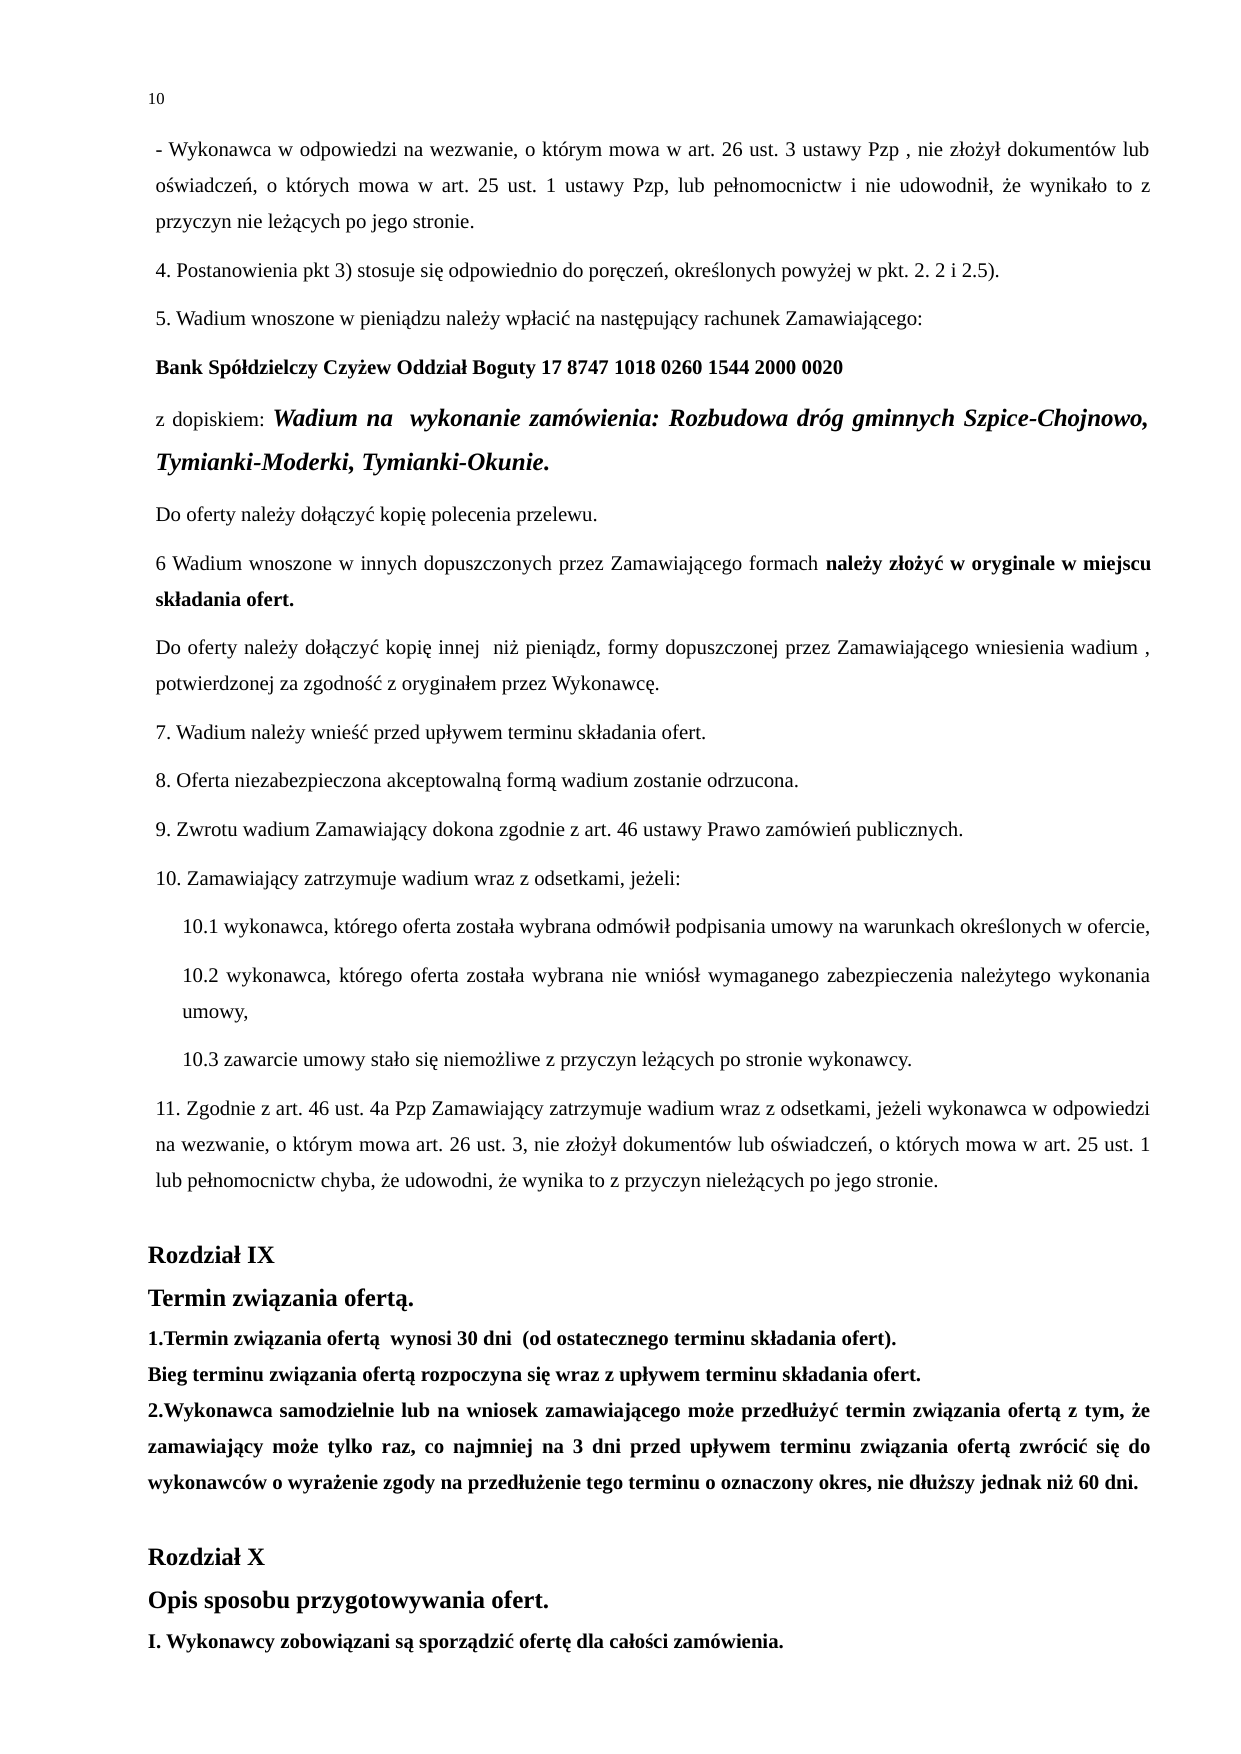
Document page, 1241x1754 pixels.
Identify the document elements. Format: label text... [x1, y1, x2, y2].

text 7. Wadium należy wnieść przed upływem terminu składania ofert. [155, 720, 1152, 744]
text Bank Spółdzielczy Czyżew Oddział Boguty 17 8747 1018 0260 1544 2000 0020 [155, 355, 1152, 379]
text 9. Zwrotu wadium Zamawiający dokona zgodnie z art. 46 ustawy Prawo zamówień publicznych. [155, 817, 1152, 841]
text 11. Zgodnie z art. 46 ust. 4a Pzp Zamawiający zatrzymuje wadium wraz z odsetkami, jeżeli wykonawca w odpowiedzi na wezwanie, o którym mowa art. 26 ust. 3, nie złożył dokumentów lub oświadczeń, o których mowa w art. 25 ust. 1 lub pełnomocnictw chyba, że udowodni, że wynika to z przyczyn nieleżących po jego stronie. [155, 1096, 1152, 1192]
text Do oferty należy dołączyć kopię polecenia przelewu. [155, 502, 1152, 526]
text 2.Wykonawca samodzielnie lub na wniosek zamawiającego może przedłużyć termin związania ofertą z tym, że zamawiający może tylko raz, co najmniej na 3 dni przed upływem terminu związania ofertą zwrócić się do wykonawców o wyrażenie zgody na przedłużenie tego terminu o oznaczony okres, nie dłuższy jednak niż 60 dni. [148, 1398, 1152, 1494]
text 10.1 wykonawca, którego oferta została wybrana odmówił podpisania umowy na warunkach określonych w ofercie, [182, 914, 1152, 938]
text 5. Wadium wnoszone w pieniądzu należy wpłacić na następujący rachunek Zamawiającego: [155, 306, 1152, 330]
text Termin związania ofertą. [148, 1283, 1152, 1312]
text Do oferty należy dołączyć kopię innej niż pieniądz, formy dopuszczonej przez Zamawiającego wniesienia wadium , potwierdzonej za zgodność z oryginałem przez Wykonawcę. [155, 635, 1152, 695]
text z dopiskiem: Wadium na wykonanie zamówienia: Rozbudowa dróg gminnych Szpice-Chojnowo, Tymianki-Moderki, Tymianki-Okunie. [155, 403, 1152, 475]
text - Wykonawca w odpowiedzi na wezwanie, o którym mowa w art. 26 ust. 3 ustawy Pzp , nie złożył dokumentów lub oświadczeń, o których mowa w art. 25 ust. 1 ustawy Pzp, lub pełnomocnictw i nie udowodnił, że wynikało to z przyczyn nie leżących po jego stronie. [155, 137, 1152, 233]
text Bieg terminu związania ofertą rozpoczyna się wraz z upływem terminu składania ofert. [148, 1362, 1152, 1386]
text 4. Postanowienia pkt 3) stosuje się odpowiednio do poręczeń, określonych powyżej w pkt. 2. 2 i 2.5). [155, 258, 1152, 282]
text 10.2 wykonawca, którego oferta została wybrana nie wniósł wymaganego zabezpieczenia należytego wykonania umowy, [182, 963, 1152, 1023]
text 10. Zamawiający zatrzymuje wadium wraz z odsetkami, jeżeli: [155, 866, 1152, 889]
text Opis sposobu przygotowywania ofert. [148, 1586, 1152, 1614]
text 8. Oferta niezabezpieczona akceptowalną formą wadium zostanie odrzucona. [155, 768, 1152, 792]
text 1.Termin związania ofertą wynosi 30 dni (od ostatecznego terminu składania ofert). [148, 1326, 1152, 1350]
text 6 Wadium wnoszone w innych dopuszczonych przez Zamawiającego formach należy złożyć w oryginale w miejscu składania ofert. [155, 551, 1152, 611]
text Rozdział IX [148, 1240, 1152, 1269]
text I. Wykonawcy zobowiązani są sporządzić ofertę dla całości zamówienia. [148, 1629, 1152, 1653]
text 10.3 zawarcie umowy stało się niemożliwe z przyczyn leżących po stronie wykonawcy. [182, 1047, 1152, 1071]
text Rozdział X [148, 1542, 1152, 1571]
